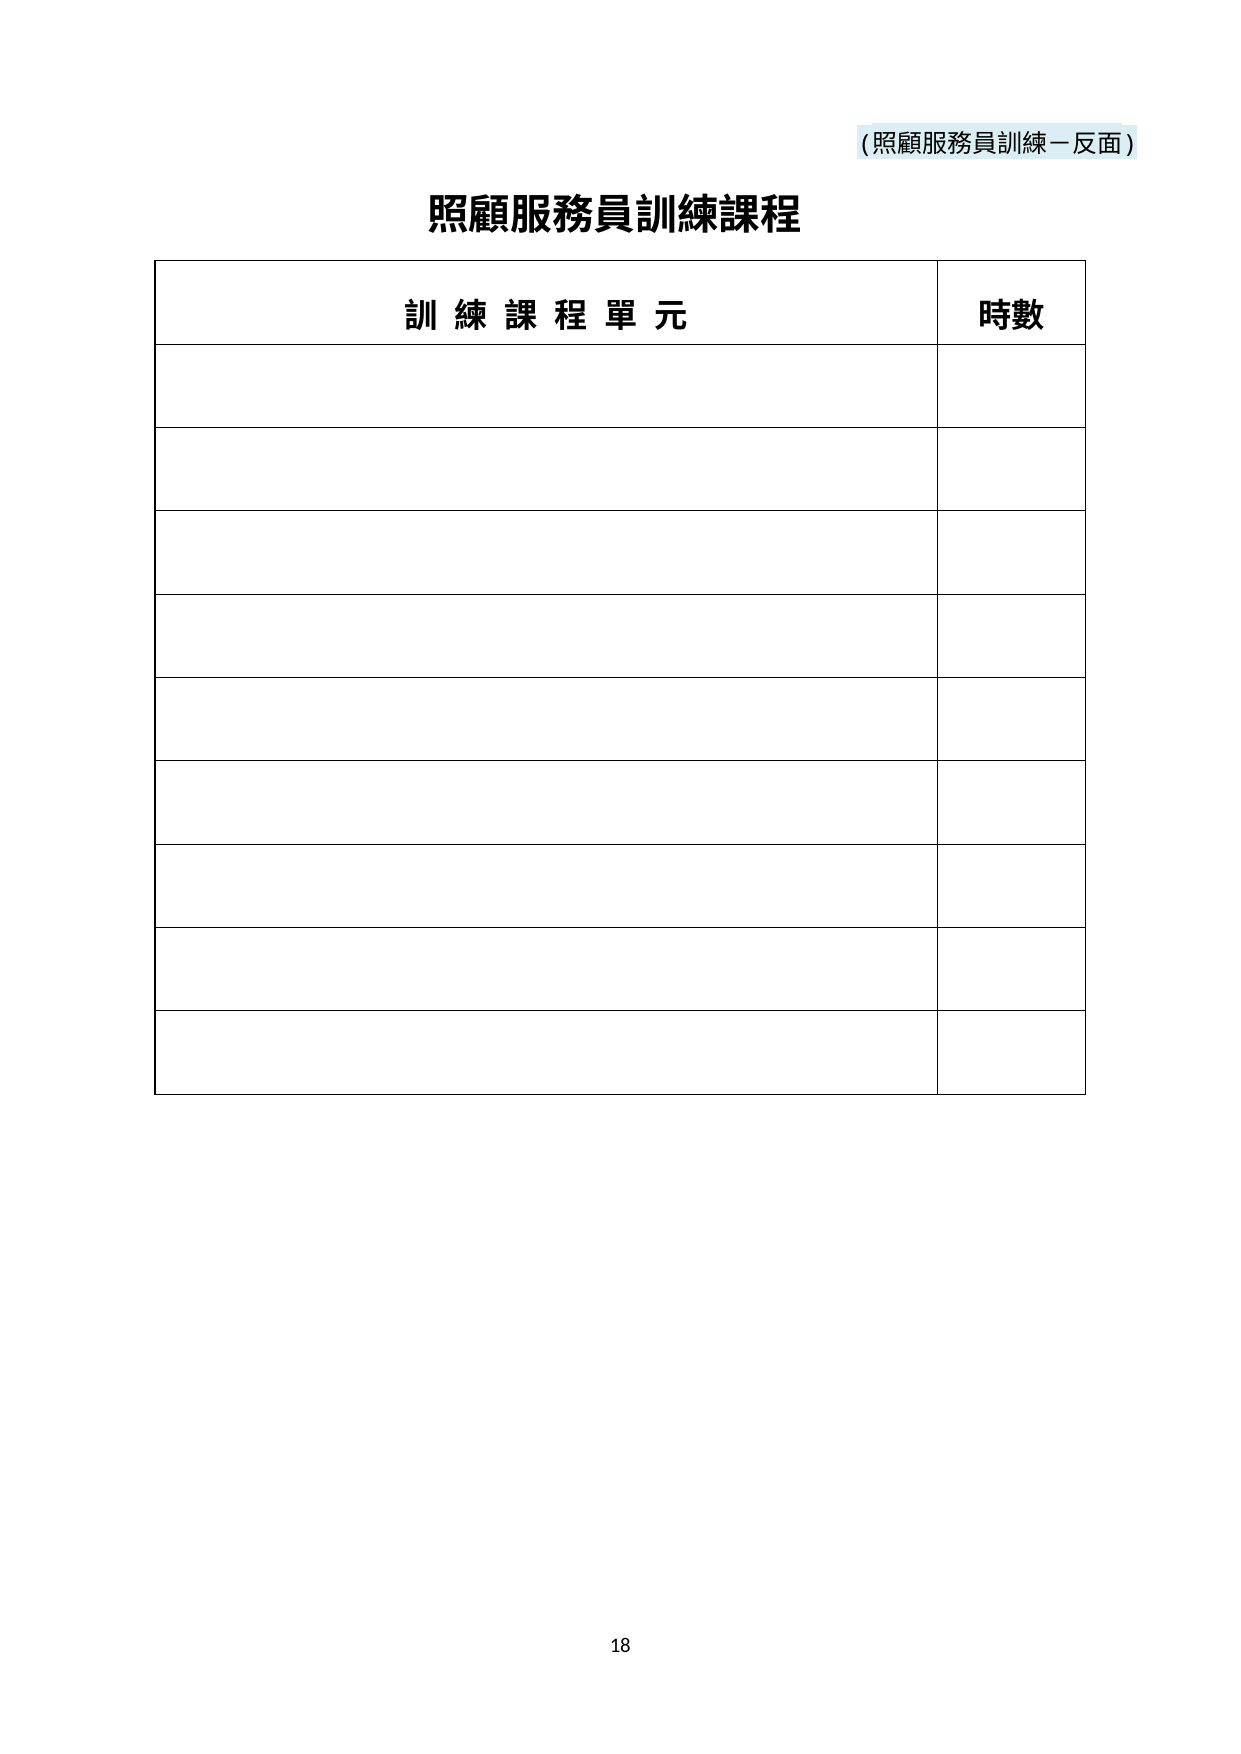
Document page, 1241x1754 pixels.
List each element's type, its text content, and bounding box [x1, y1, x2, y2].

table_header 訓 練 課 程 單 元 [156, 261, 937, 344]
table_cell [156, 928, 937, 1010]
table_cell [156, 511, 937, 594]
table_cell [938, 845, 1085, 927]
table_cell [156, 761, 937, 844]
table_cell [156, 1011, 937, 1094]
table_cell [938, 345, 1085, 427]
table_cell [938, 928, 1085, 1010]
table_cell [156, 428, 937, 510]
table_cell [156, 678, 937, 760]
table_cell [938, 678, 1085, 760]
table_cell [938, 428, 1085, 510]
table_cell [156, 345, 937, 427]
table_cell [938, 1011, 1085, 1094]
table_cell [156, 595, 937, 677]
table_cell [156, 845, 937, 927]
table_cell [938, 511, 1085, 594]
text 照顧服務員訓練課程 [92, 181, 1137, 242]
table_cell [938, 595, 1085, 677]
table_header 時數 [938, 261, 1085, 344]
table_cell [938, 761, 1085, 844]
text (照顧服務員訓練－反面) [89, 110, 1137, 162]
